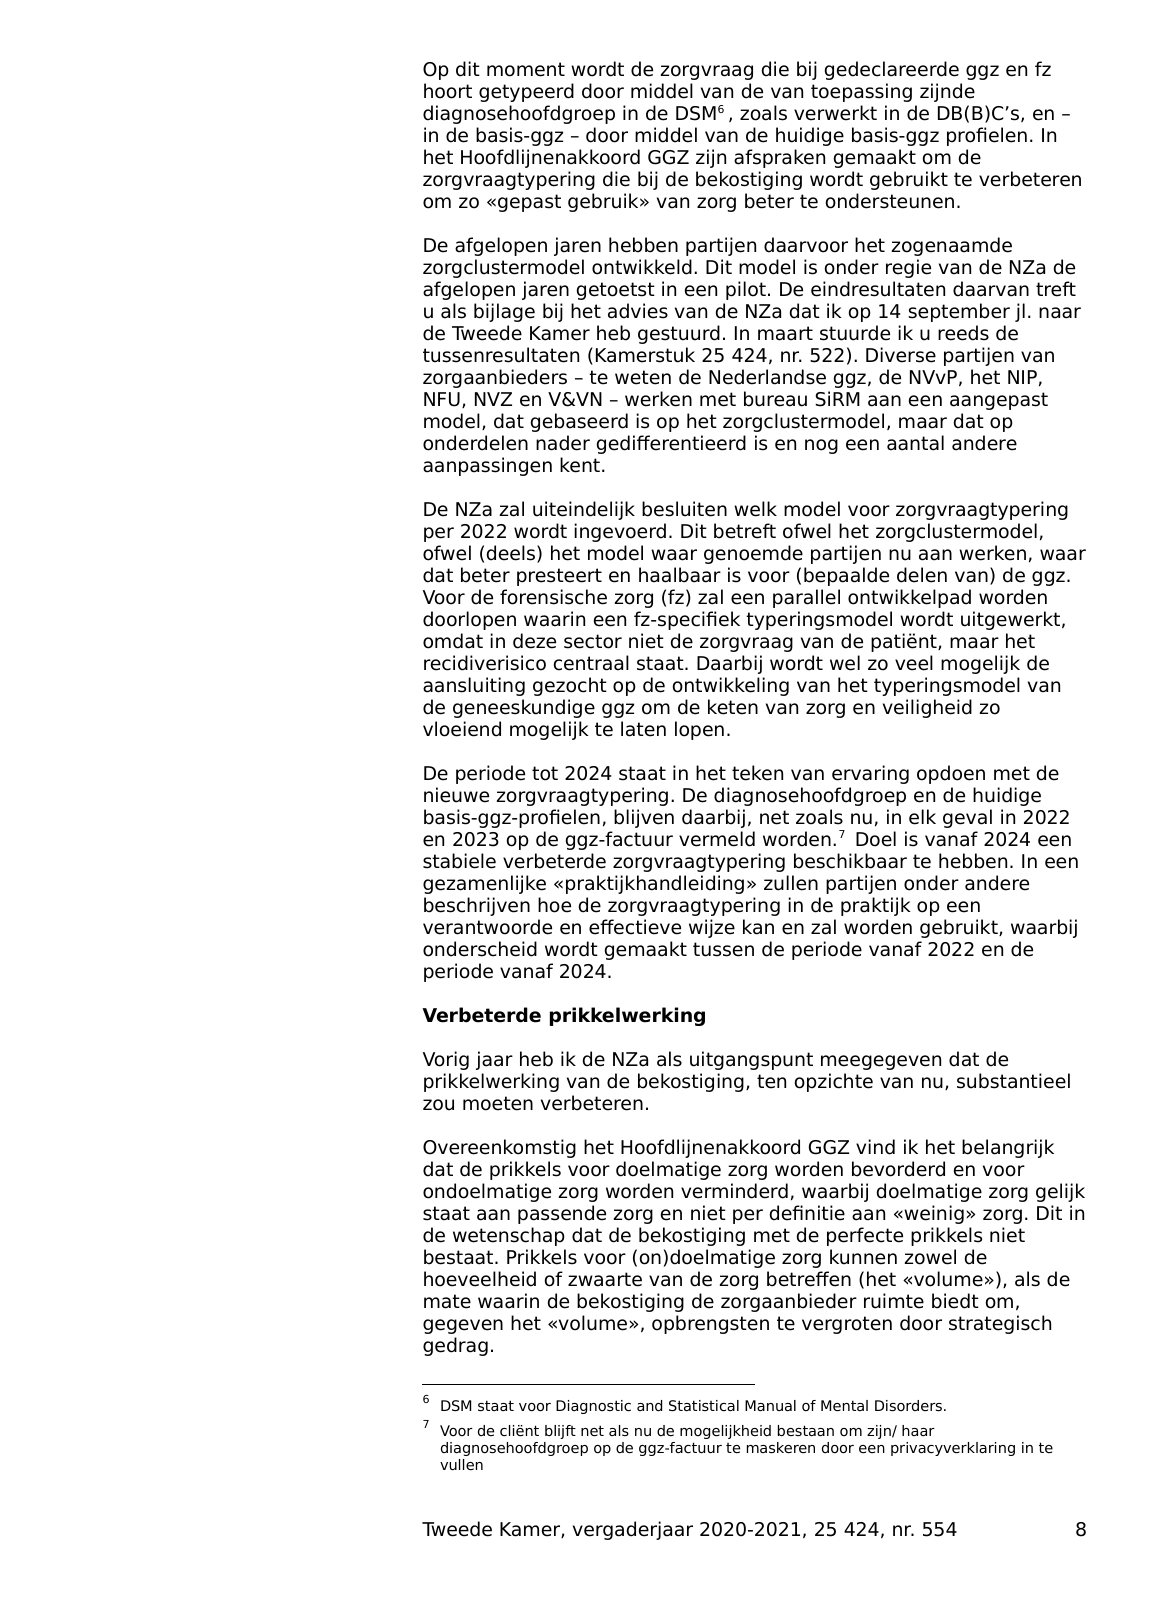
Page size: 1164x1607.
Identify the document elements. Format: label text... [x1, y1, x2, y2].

text De afgelopen jaren hebben partijen daarvoor het zogenaamde zorgclustermodel ontwikkeld. Dit model is onder regie van de NZa de afgelopen jaren getoetst in een pilot. De eindresultaten daarvan treft u als bijlage bij het advies van de NZa dat ik op 14 september jl. naar de Tweede Kamer heb gestuurd. In maart stuurde ik u reeds de tussenresultaten (Kamerstuk 25 424, nr. 522). Diverse partijen van zorgaanbieders – te weten de Nederlandse ggz, de NVvP, het NIP, NFU, NVZ en V&VN – werken met bureau SiRM aan een aangepast model, dat gebaseerd is op het zorgclustermodel, maar dat op onderdelen nader gedifferentieerd is en nog een aantal andere aanpassingen kent. [422, 235, 1087, 477]
text Op dit moment wordt de zorgvraag die bij gedeclareerde ggz en fz hoort getypeerd door middel van de van toepassing zijnde diagnosehoofdgroep in de DSM, zoals verwerkt in de DB(B)C’s, en – in de basis-ggz – door middel van de huidige basis-ggz profielen. In het Hoofdlijnenakkoord GGZ zijn afspraken gemaakt om de zorgvraagtypering die bij de bekostiging wordt gebruikt te verbeteren om zo «gepast gebruik» van zorg beter te ondersteunen. [422, 59, 1087, 213]
text Overeenkomstig het Hoofdlijnenakkoord GGZ vind ik het belangrijk dat de prikkels voor doelmatige zorg worden bevorderd en voor ondoelmatige zorg worden verminderd, waarbij doelmatige zorg gelijk staat aan passende zorg en niet per definitie aan «weinig» zorg. Dit in de wetenschap dat de bekostiging met de perfecte prikkels niet bestaat. Prikkels voor (on)doelmatige zorg kunnen zowel de hoeveelheid of zwaarte van de zorg betreffen (het «volume»), als de mate waarin de bekostiging de zorgaanbieder ruimte biedt om, gegeven het «volume», opbrengsten te vergroten door strategisch gedrag. [422, 1137, 1087, 1357]
text Vorig jaar heb ik de NZa als uitgangspunt meegegeven dat de prikkelwerking van de bekostiging, ten opzichte van nu, substantieel zou moeten verbeteren. [422, 1049, 1087, 1115]
text Voor de cliënt blijft net als nu de mogelijkheid bestaan om zijn/ haar diagnosehoofdgroep op de ggz-factuur te maskeren door een privacyverklaring in te vullen [422, 1418, 1087, 1474]
text De NZa zal uiteindelijk besluiten welk model voor zorgvraagtypering per 2022 wordt ingevoerd. Dit betreft ofwel het zorgclustermodel, ofwel (deels) het model waar genoemde partijen nu aan werken, waar dat beter presteert en haalbaar is voor (bepaalde delen van) de ggz. Voor de forensische zorg (fz) zal een parallel ontwikkelpad worden doorlopen waarin een fz-specifiek typeringsmodel wordt uitgewerkt, omdat in deze sector niet de zorgvraag van de patiënt, maar het recidiverisico centraal staat. Daarbij wordt wel zo veel mogelijk de aansluiting gezocht op de ontwikkeling van het typeringsmodel van de geneeskundige ggz om de keten van zorg en veiligheid zo vloeiend mogelijk te laten lopen. [422, 499, 1087, 741]
text DSM staat voor Diagnostic and Statistical Manual of Mental Disorders. [422, 1393, 1087, 1416]
text De periode tot 2024 staat in het teken van ervaring opdoen met de nieuwe zorgvraagtypering. De diagnosehoofdgroep en de huidige basis-ggz-profielen, blijven daarbij, net zoals nu, in elk geval in 2022 en 2023 op de ggz-factuur vermeld worden. Doel is vanaf 2024 een stabiele verbeterde zorgvraagtypering beschikbaar te hebben. In een gezamenlijke «praktijkhandleiding» zullen partijen onder andere beschrijven hoe de zorgvraagtypering in de praktijk op een verantwoorde en effectieve wijze kan en zal worden gebruikt, waarbij onderscheid wordt gemaakt tussen de periode vanaf 2022 en de periode vanaf 2024. [422, 763, 1087, 983]
subtitle Verbeterde prikkelwerking [422, 1005, 1087, 1027]
